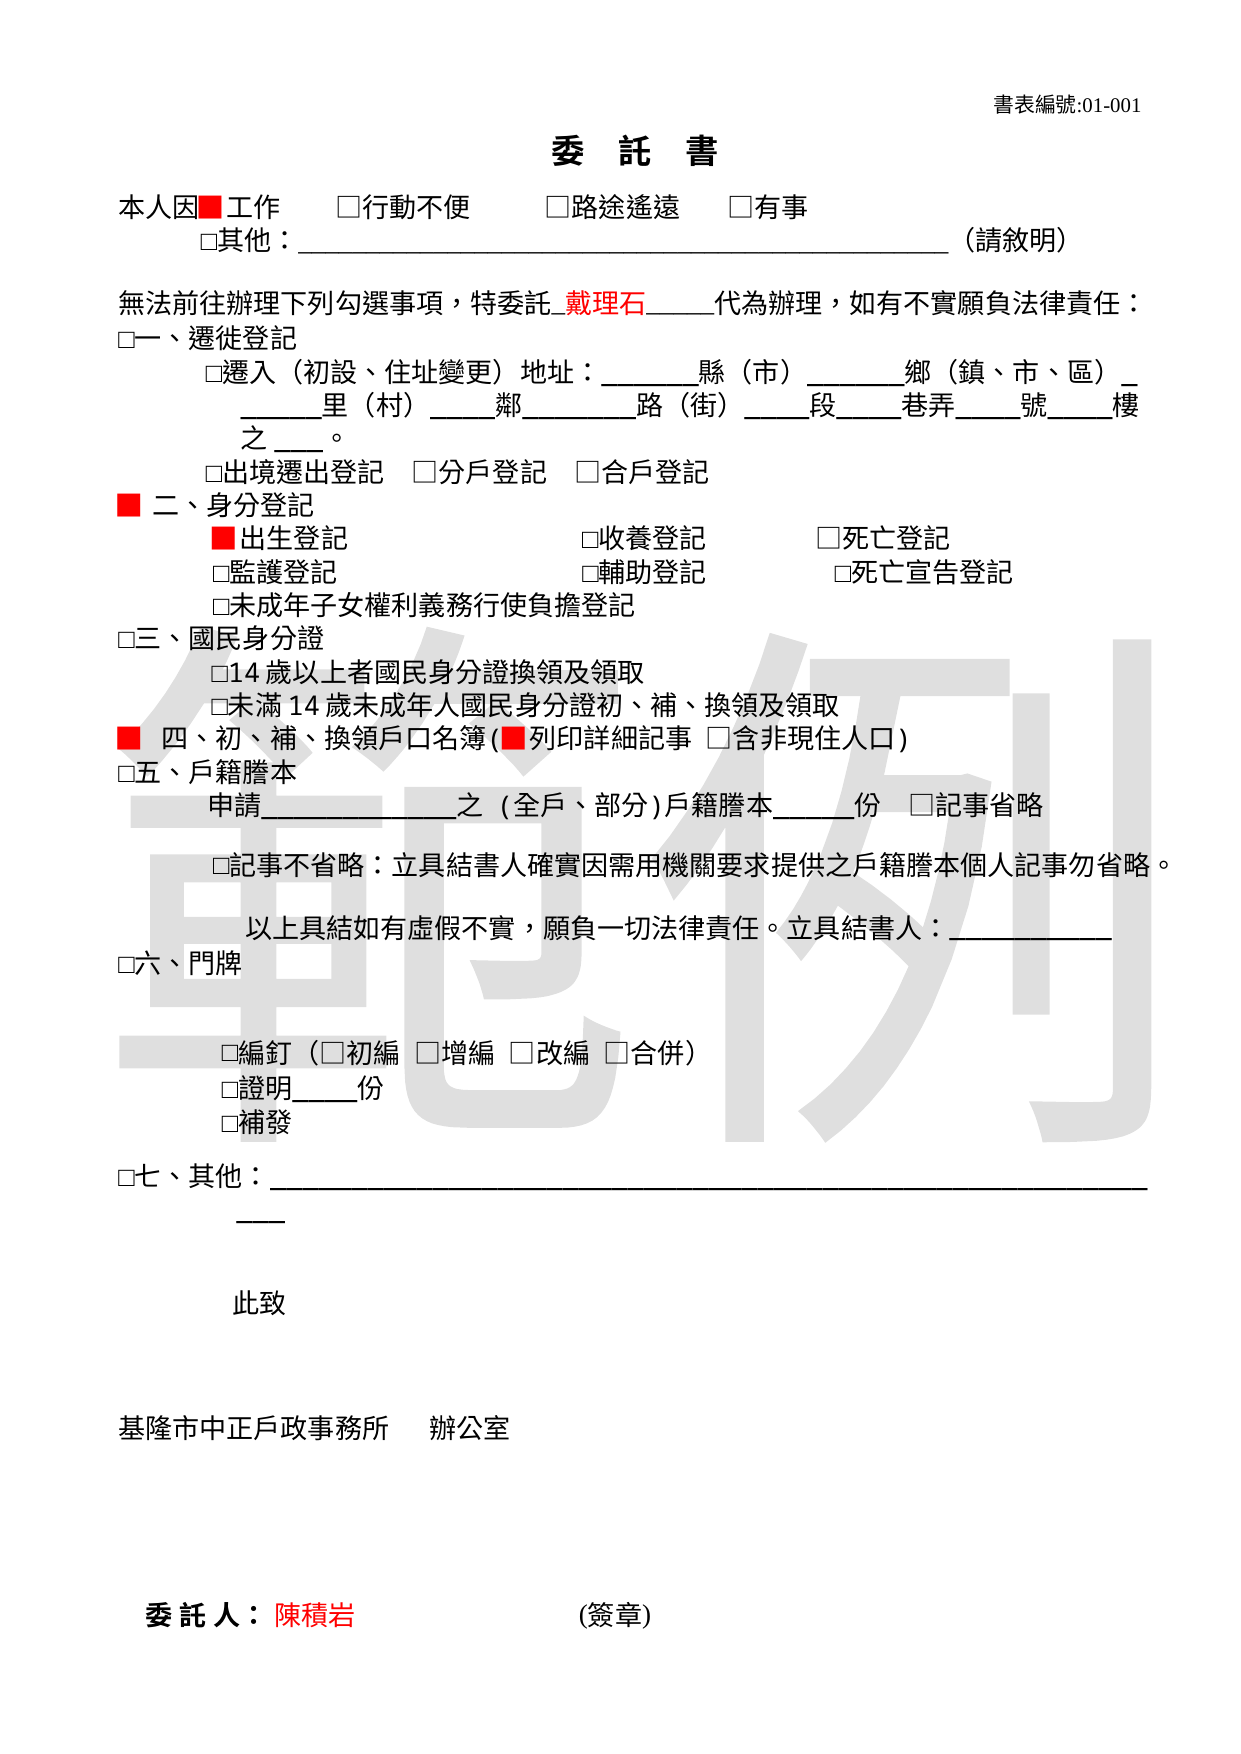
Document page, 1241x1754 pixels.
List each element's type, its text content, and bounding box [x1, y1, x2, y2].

text □編釘（□初編 □增編 □改編 □合併） [444, 1010, 725, 1072]
text □記事不省略：立具結書人確實因需用機關要求提供之戶籍謄本個人記事勿省略。以上具結如有虛假不實，願負一切法律責任。立具結書人：__________ [1050, 822, 1112, 947]
text □未滿14歲未成年人國民身分證初、補、換領及領取 [424, 704, 476, 722]
text □記事不省略：立具結書人確實因需用機關要求提供之戶籍謄本個人記事勿省略。以上具結如有虛假不實，願負一切法律責任。立具結書人：__________ [444, 824, 541, 947]
list 六、門牌 [576, 947, 725, 981]
list 六、門牌 [944, 947, 1012, 981]
text □未滿14歲未成年人國民身分證初、補、換領及領取 [278, 689, 397, 722]
list 遷入（初設、住址變更）地址：______縣（市）______鄉（鎮、市、區）______里（村）____鄰_______路（街）____段____巷弄____號____樓之 ___。 [206, 356, 1152, 456]
text □補發 [277, 1106, 725, 1139]
text  四、初、補、換領戶口名簿(列印詳細記事 □含非現住人口) [399, 722, 503, 756]
text □記事不省略：立具結書人確實因需用機關要求提供之戶籍謄本個人記事勿省略。以上具結如有虛假不實，願負一切法律責任。立具結書人：__________ [857, 822, 947, 926]
list 五、戶籍謄本 [764, 756, 849, 789]
text □14歲以上者國民身分證換領及領取 [225, 656, 415, 689]
list 五、戶籍謄本 [118, 756, 271, 789]
text  四、初、補、換領戶口名簿(列印詳細記事 □含非現住人口) [522, 722, 735, 756]
text □編釘（□初編 □增編 □改編 □合併） [277, 1010, 404, 1072]
text □證明____份 [445, 1072, 578, 1090]
list 出境遷出登記 □分戶登記 □合戶登記 [206, 456, 1152, 489]
text 委 託 書 [118, 135, 1152, 170]
text 無法前往辦理下列勾選事項，特委託_戴理石_____代為辦理，如有不實願負法律責任： [118, 260, 1152, 322]
text □補發 [222, 1117, 236, 1131]
list 五、戶籍謄本 [1050, 756, 1112, 789]
text □監護登記 □輔助登記 □死亡宣告登記 [213, 556, 1152, 589]
text 委 託 人： 陳積岩 (簽章) [118, 1572, 1152, 1635]
list 六、門牌 [118, 947, 150, 981]
text 申請____________之 (全戶、部分)戶籍謄本_____份 □記事省略 [582, 789, 700, 822]
text □證明____份 [868, 1072, 1112, 1106]
text □編釘（□初編 □增編 □改編 □合併） [895, 1010, 1112, 1072]
text □記事不省略：立具結書人確實因需用機關要求提供之戶籍謄本個人記事勿省略。以上具結如有虛假不實，願負一切法律責任。立具結書人：__________ [277, 883, 331, 916]
text □記事不省略：立具結書人確實因需用機關要求提供之戶籍謄本個人記事勿省略。以上具結如有虛假不實，願負一切法律責任。立具結書人：__________ [956, 822, 1012, 947]
list 七、其他：_________________________________________________________ [118, 1159, 1152, 1226]
text □記事不省略：立具結書人確實因需用機關要求提供之戶籍謄本個人記事勿省略。以上具結如有虛假不實，願負一切法律責任。立具結書人：__________ [764, 822, 832, 947]
list 五、戶籍謄本 [277, 756, 718, 789]
text  四、初、補、換領戶口名簿(列印詳細記事 □含非現住人口) [889, 722, 1012, 756]
text □記事不省略：立具結書人確實因需用機關要求提供之戶籍謄本個人記事勿省略。以上具結如有虛假不實，願負一切法律責任。立具結書人：__________ [277, 822, 404, 947]
list 六、門牌 [764, 947, 908, 981]
list 三、國民身分證 [118, 622, 1152, 656]
text  四、初、補、換領戶口名簿(列印詳細記事 □含非現住人口) [764, 722, 856, 756]
text □記事不省略：立具結書人確實因需用機關要求提供之戶籍謄本個人記事勿省略。以上具結如有虛假不實，願負一切法律責任。立具結書人：__________ [582, 822, 725, 947]
text □補發 [764, 1106, 821, 1139]
text □未滿14歲未成年人國民身分證初、補、換領及領取 [779, 689, 860, 722]
text 申請____________之 (全戶、部分)戶籍謄本_____份 □記事省略 [1050, 789, 1112, 822]
text □證明____份 [607, 1072, 725, 1106]
list 一、遷徙登記 [118, 322, 1152, 356]
list 五、戶籍謄本 [119, 767, 133, 781]
text 申請____________之 (全戶、部分)戶籍謄本_____份 □記事省略 [764, 789, 841, 822]
text 申請____________之 (全戶、部分)戶籍謄本_____份 □記事省略 [277, 789, 404, 817]
list 五、戶籍謄本 [885, 756, 1012, 789]
text □證明____份 [277, 1072, 411, 1106]
text □補發 [222, 1106, 240, 1139]
list 六、門牌 [277, 947, 331, 978]
text □記事不省略：立具結書人確實因需用機關要求提供之戶籍謄本個人記事勿省略。以上具結如有虛假不實，願負一切法律責任。立具結書人：__________ [813, 907, 887, 947]
text □證明____份 [222, 1072, 240, 1106]
list 六、門牌 [119, 958, 133, 972]
text □證明____份 [764, 1072, 841, 1106]
text  四、初、補、換領戶口名簿(列印詳細記事 □含非現住人口) [167, 722, 266, 756]
text  四、初、補、換領戶口名簿(列印詳細記事 □含非現住人口) [284, 722, 374, 756]
text □未成年子女權利義務行使負擔登記 [213, 589, 1152, 622]
text  四、初、補、換領戶口名簿(列印詳細記事 □含非現住人口) [1050, 722, 1112, 756]
text 申請____________之 (全戶、部分)戶籍謄本_____份 □記事省略 [986, 789, 1012, 822]
text □編釘（□初編 □增編 □改編 □合併） [222, 1010, 240, 1035]
text □補發 [1117, 1106, 1152, 1139]
list 六、門牌 [184, 947, 240, 978]
text □未滿14歲未成年人國民身分證初、補、換領及領取 [211, 704, 239, 722]
text 基隆市中正戶政事務所 辦公室 [118, 1385, 1152, 1447]
text □編釘（□初編 □增編 □改編 □合併） [764, 1010, 886, 1072]
text □其他：________________________________________________（請敘明） [201, 224, 1152, 257]
text □證明____份 [222, 1083, 236, 1097]
list 六、門牌 [444, 947, 541, 981]
text 此致 [118, 1260, 1152, 1322]
list 六、門牌 [1050, 947, 1112, 981]
text □未滿14歲未成年人國民身分證初、補、換領及領取 [502, 689, 749, 722]
text □未滿14歲未成年人國民身分證初、補、換領及領取 [896, 689, 1112, 722]
text 本人因工作 □行動不便 □路途遙遠 □有事 [118, 191, 1152, 224]
text □14歲以上者國民身分證換領及領取 [793, 656, 1112, 689]
text □補發 [832, 1106, 1041, 1139]
list 六、門牌 [367, 947, 404, 981]
text □14歲以上者國民身分證換領及領取 [453, 656, 761, 689]
text  二、身分登記 [118, 489, 1152, 522]
text 出生登記 □收養登記 □死亡登記 [213, 522, 1152, 556]
